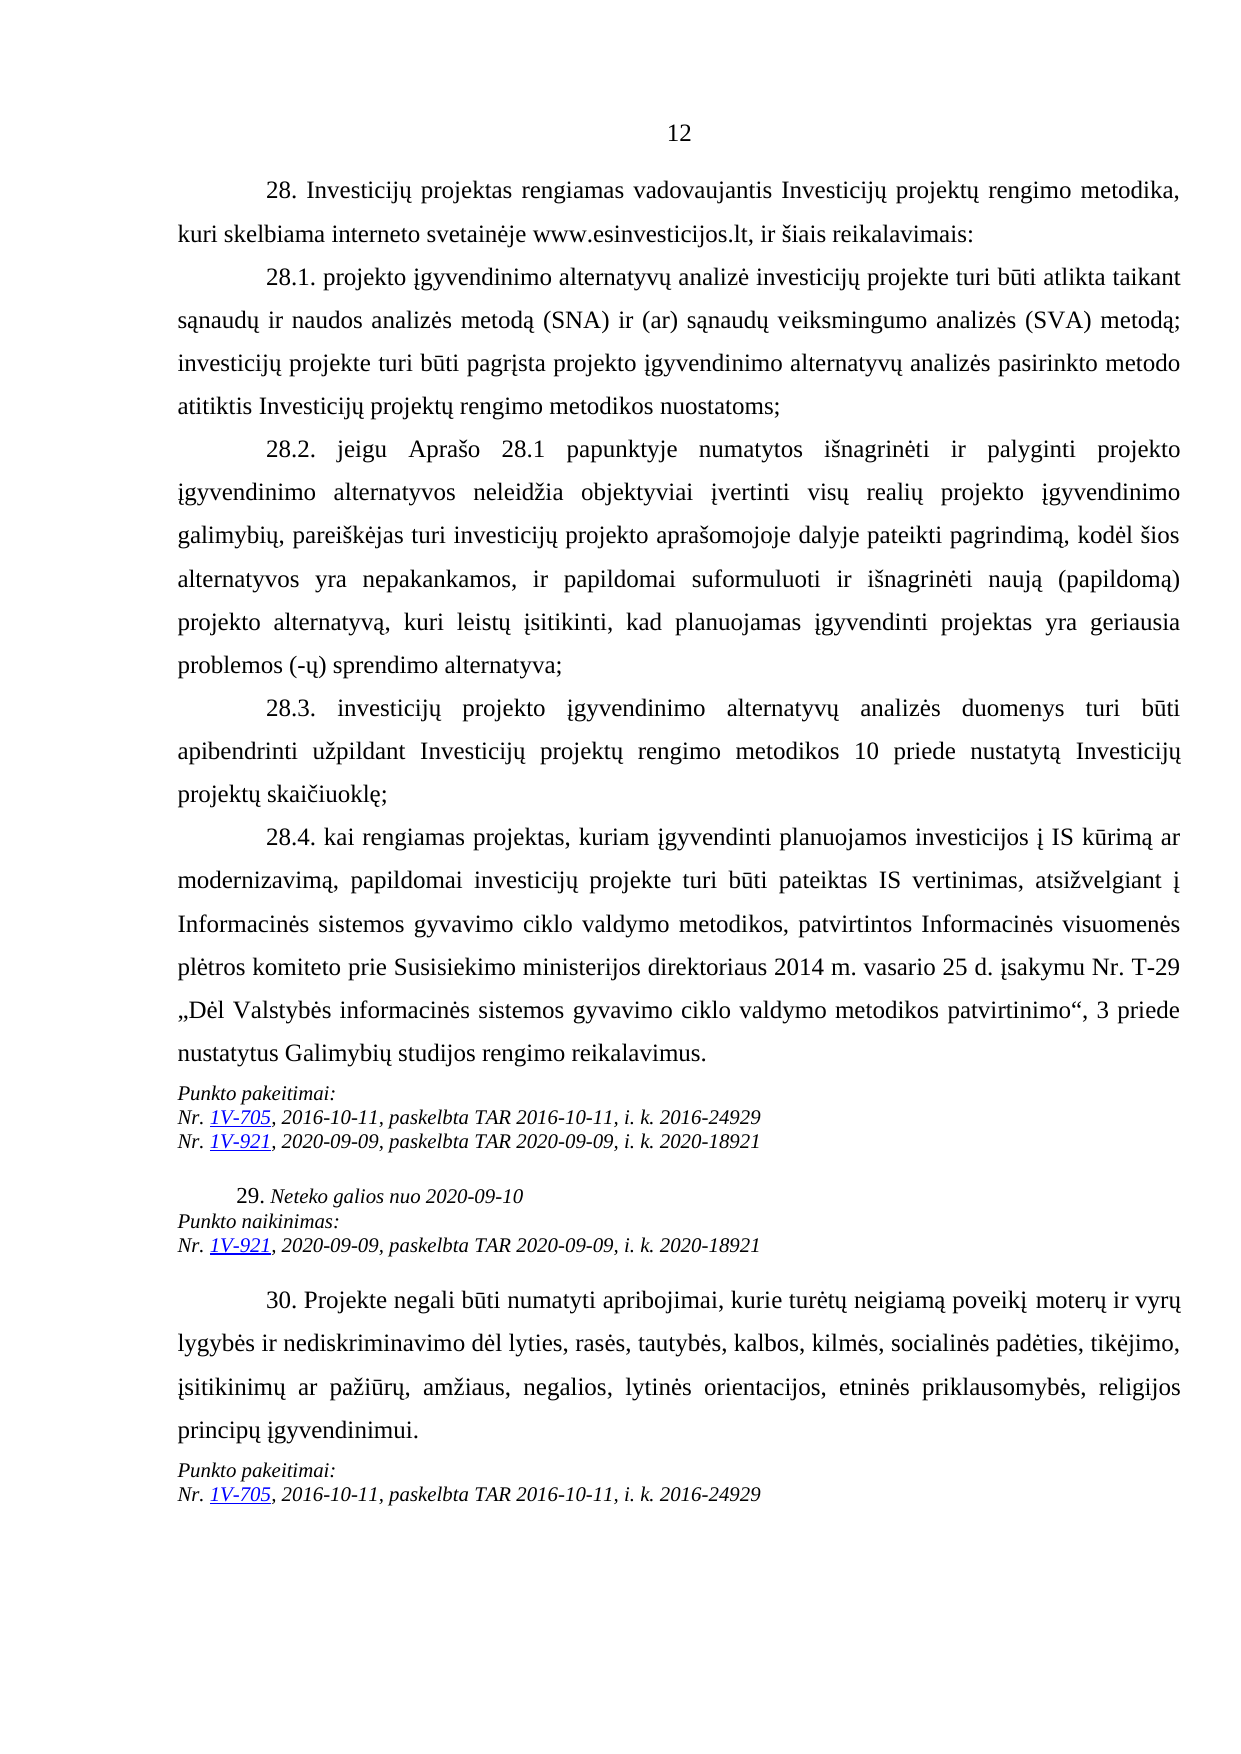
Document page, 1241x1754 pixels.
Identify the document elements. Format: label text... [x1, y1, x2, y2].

text Punkto pakeitimai: [177, 1458, 1181, 1482]
text Nr. 1V-921, 2020-09-09, paskelbta TAR 2020-09-09, i. k. 2020-18921 [177, 1233, 1181, 1257]
text Punkto pakeitimai: [177, 1081, 1181, 1105]
text 30. Projekte negali būti numatyti apribojimai, kurie turėtų neigiamą poveikį moterų ir vyrų lygybės ir nediskriminavimo dėl lyties, rasės, tautybės, kalbos, kilmės, socialinės padėties, tikėjimo, įsitikinimų ar pažiūrų, amžiaus, negalios, lytinės orientacijos, etninės priklausomybės, religijos principų įgyvendinimui. [177, 1285, 1181, 1443]
text 29. Neteko galios nuo 2020-09-10 [177, 1182, 1181, 1208]
text 28.4. kai rengiamas projektas, kuriam įgyvendinti planuojamos investicijos į IS kūrimą ar modernizavimą, papildomai investicijų projekte turi būti pateiktas IS vertinimas, atsižvelgiant į Informacinės sistemos gyvavimo ciklo valdymo metodikos, patvirtintos Informacinės visuomenės plėtros komiteto prie Susisiekimo ministerijos direktoriaus 2014 m. vasario 25 d. įsakymu Nr. T-29 „Dėl Valstybės informacinės sistemos gyvavimo ciklo valdymo metodikos patvirtinimo“, 3 priede nustatytus Galimybių studijos rengimo reikalavimus. [177, 822, 1181, 1067]
text Nr. 1V-921, 2020-09-09, paskelbta TAR 2020-09-09, i. k. 2020-18921 [177, 1129, 1181, 1153]
text 28.3. investicijų projekto įgyvendinimo alternatyvų analizės duomenys turi būti apibendrinti užpildant Investicijų projektų rengimo metodikos 10 priede nustatytą Investicijų projektų skaičiuoklę; [177, 693, 1181, 808]
text Nr. 1V-705, 2016-10-11, paskelbta TAR 2016-10-11, i. k. 2016-24929 [177, 1482, 1181, 1506]
text 28. Investicijų projektas rengiamas vadovaujantis Investicijų projektų rengimo metodika, kuri skelbiama interneto svetainėje www.esinvesticijos.lt, ir šiais reikalavimais: [177, 176, 1181, 247]
text Punkto naikinimas: [177, 1208, 1181, 1233]
text Nr. 1V-705, 2016-10-11, paskelbta TAR 2016-10-11, i. k. 2016-24929 [177, 1105, 1181, 1129]
text 28.1. projekto įgyvendinimo alternatyvų analizė investicijų projekte turi būti atlikta taikant sąnaudų ir naudos analizės metodą (SNA) ir (ar) sąnaudų veiksmingumo analizės (SVA) metodą; investicijų projekte turi būti pagrįsta projekto įgyvendinimo alternatyvų analizės pasirinkto metodo atitiktis Investicijų projektų rengimo metodikos nuostatoms; [177, 262, 1181, 420]
text 28.2. jeigu Aprašo 28.1 papunktyje numatytos išnagrinėti ir palyginti projekto įgyvendinimo alternatyvos neleidžia objektyviai įvertinti visų realių projekto įgyvendinimo galimybių, pareiškėjas turi investicijų projekto aprašomojoje dalyje pateikti pagrindimą, kodėl šios alternatyvos yra nepakankamos, ir papildomai suformuluoti ir išnagrinėti naują (papildomą) projekto alternatyvą, kuri leistų įsitikinti, kad planuojamas įgyvendinti projektas yra geriausia problemos (-ų) sprendimo alternatyva; [177, 434, 1181, 679]
